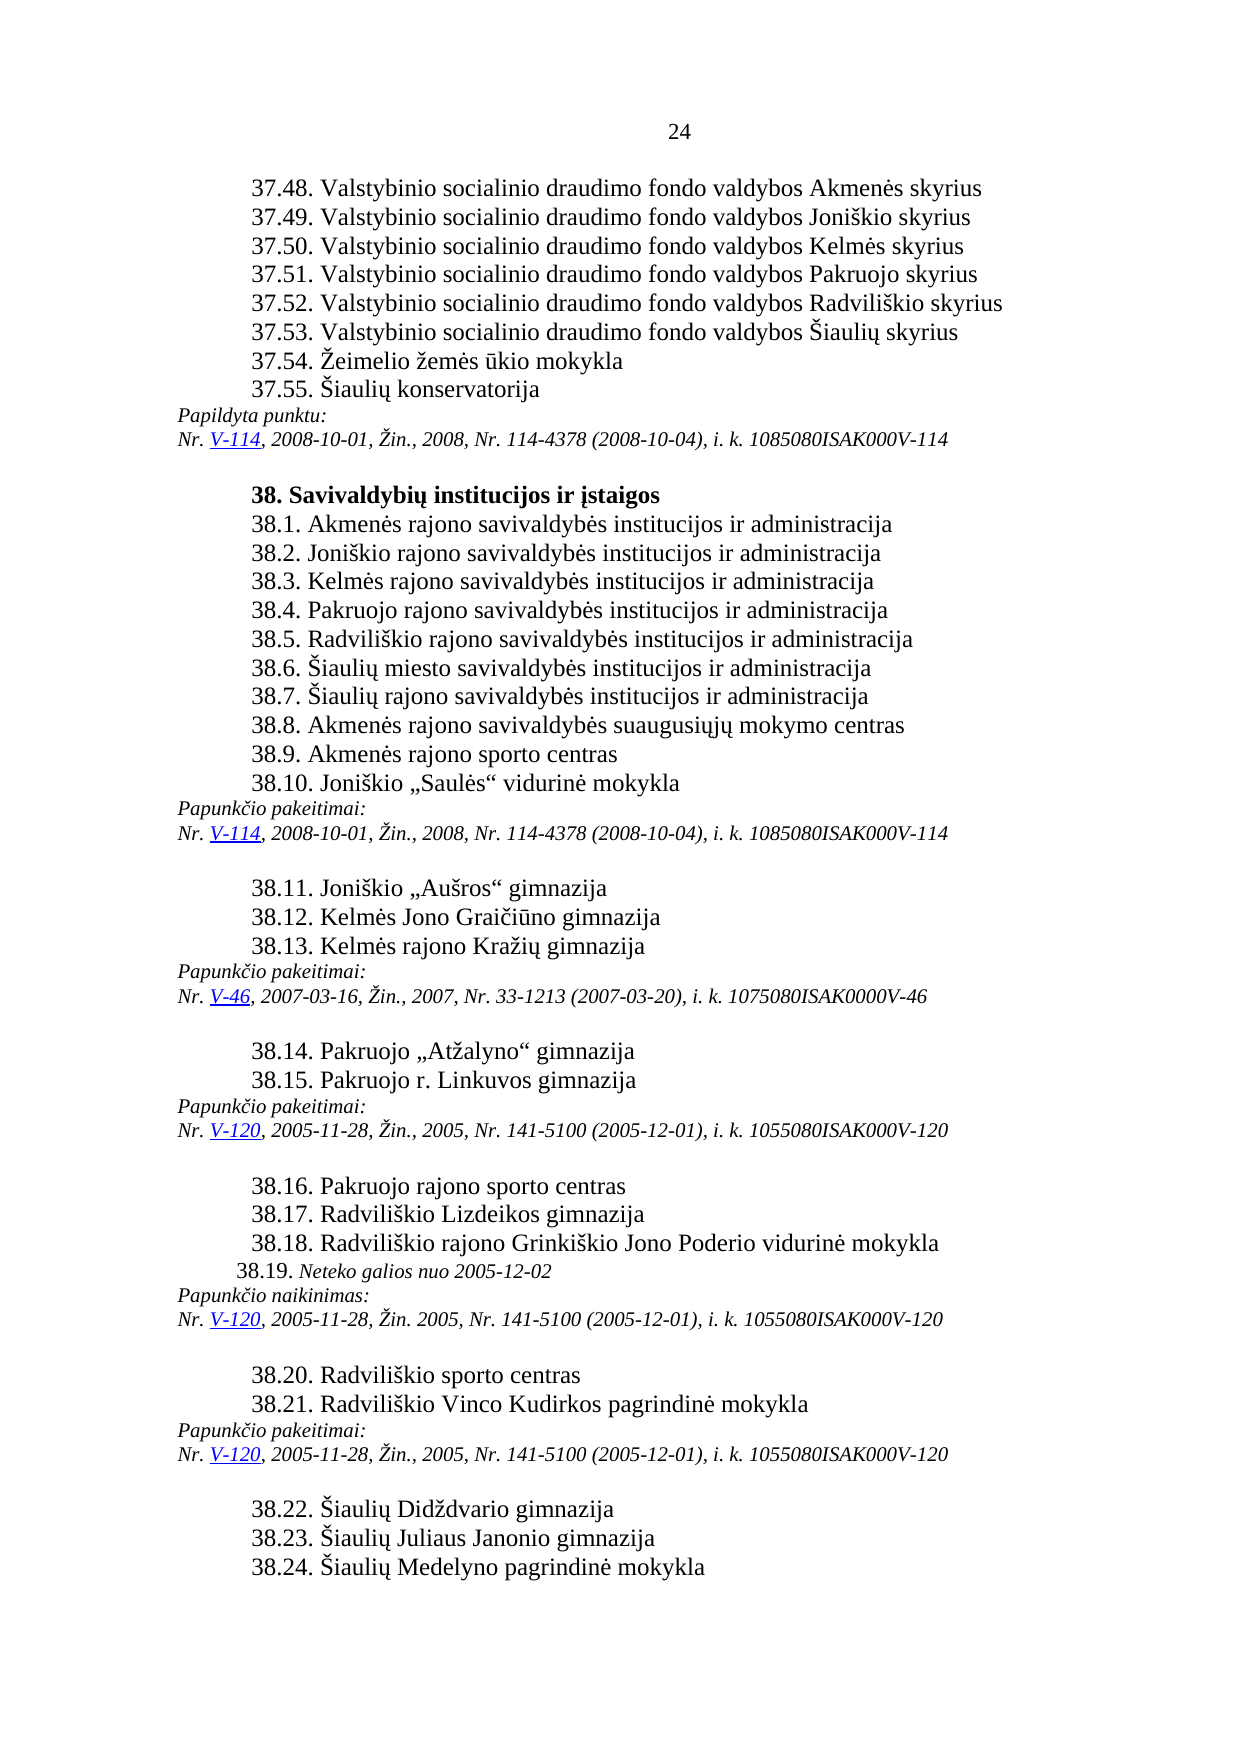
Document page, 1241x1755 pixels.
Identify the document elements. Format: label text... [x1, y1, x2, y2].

text 38.22. Šiaulių Didždvario gimnazija [177, 1494, 1181, 1523]
text 38.15. Pakruojo r. Linkuvos gimnazija [177, 1065, 1181, 1094]
text 38.5. Radviliškio rajono savivaldybės institucijos ir administracija [177, 624, 1181, 653]
text Papunkčio pakeitimai: [177, 1418, 1181, 1442]
text 37.54. Žeimelio žemės ūkio mokykla [177, 346, 1181, 374]
text 38.14. Pakruojo „Atžalyno“ gimnazija [177, 1036, 1181, 1065]
text 37.49. Valstybinio socialinio draudimo fondo valdybos Joniškio skyrius [177, 202, 1181, 231]
text Papunkčio pakeitimai: [177, 1094, 1181, 1118]
text 38.20. Radviliškio sporto centras [177, 1360, 1181, 1389]
text 38.16. Pakruojo rajono sporto centras [177, 1171, 1181, 1199]
text 38.7. Šiaulių rajono savivaldybės institucijos ir administracija [177, 681, 1181, 710]
text 38.4. Pakruojo rajono savivaldybės institucijos ir administracija [177, 595, 1181, 624]
text 37.53. Valstybinio socialinio draudimo fondo valdybos Šiaulių skyrius [177, 317, 1181, 346]
text 38.24. Šiaulių Medelyno pagrindinė mokykla [177, 1552, 1181, 1581]
text 38. Savivaldybių institucijos ir įstaigos [177, 480, 1181, 509]
text 38.12. Kelmės Jono Graičiūno gimnazija [177, 902, 1181, 931]
text Nr. V-120, 2005-11-28, Žin., 2005, Nr. 141-5100 (2005-12-01), i. k. 1055080ISAK000V-120 [177, 1442, 1181, 1466]
text Papunkčio naikinimas: [177, 1283, 1181, 1307]
text 38.1. Akmenės rajono savivaldybės institucijos ir administracija [177, 509, 1181, 538]
text Nr. V-114, 2008-10-01, Žin., 2008, Nr. 114-4378 (2008-10-04), i. k. 1085080ISAK000V-114 [177, 427, 1181, 451]
text 37.48. Valstybinio socialinio draudimo fondo valdybos Akmenės skyrius [177, 173, 1181, 202]
text 38.10. Joniškio „Saulės“ vidurinė mokykla [177, 768, 1181, 796]
text 37.51. Valstybinio socialinio draudimo fondo valdybos Pakruojo skyrius [177, 259, 1181, 288]
text Nr. V-120, 2005-11-28, Žin., 2005, Nr. 141-5100 (2005-12-01), i. k. 1055080ISAK000V-120 [177, 1118, 1181, 1142]
text Papildyta punktu: [177, 403, 1181, 427]
text Nr. V-46, 2007-03-16, Žin., 2007, Nr. 33-1213 (2007-03-20), i. k. 1075080ISAK0000V-46 [177, 983, 1181, 1008]
text 37.52. Valstybinio socialinio draudimo fondo valdybos Radviliškio skyrius [177, 288, 1181, 317]
text Nr. V-120, 2005-11-28, Žin. 2005, Nr. 141-5100 (2005-12-01), i. k. 1055080ISAK000V-120 [177, 1307, 1181, 1331]
text 38.11. Joniškio „Aušros“ gimnazija [177, 873, 1181, 902]
text 37.55. Šiaulių konservatorija [177, 374, 1181, 403]
text Papunkčio pakeitimai: [177, 959, 1181, 983]
text 38.13. Kelmės rajono Kražių gimnazija [177, 931, 1181, 959]
text 38.9. Akmenės rajono sporto centras [177, 739, 1181, 768]
text 38.3. Kelmės rajono savivaldybės institucijos ir administracija [177, 566, 1181, 595]
text 38.17. Radviliškio Lizdeikos gimnazija [177, 1199, 1181, 1228]
text 38.19. Neteko galios nuo 2005-12-02 [177, 1257, 1181, 1283]
text 37.50. Valstybinio socialinio draudimo fondo valdybos Kelmės skyrius [177, 231, 1181, 259]
text 38.23. Šiaulių Juliaus Janonio gimnazija [177, 1523, 1181, 1552]
text 38.21. Radviliškio Vinco Kudirkos pagrindinė mokykla [177, 1389, 1181, 1418]
text 38.6. Šiaulių miesto savivaldybės institucijos ir administracija [177, 653, 1181, 681]
text 38.8. Akmenės rajono savivaldybės suaugusiųjų mokymo centras [177, 710, 1181, 739]
text Papunkčio pakeitimai: [177, 796, 1181, 820]
text Nr. V-114, 2008-10-01, Žin., 2008, Nr. 114-4378 (2008-10-04), i. k. 1085080ISAK000V-114 [177, 820, 1181, 844]
text 38.2. Joniškio rajono savivaldybės institucijos ir administracija [177, 538, 1181, 566]
text 38.18. Radviliškio rajono Grinkiškio Jono Poderio vidurinė mokykla [177, 1228, 1181, 1257]
